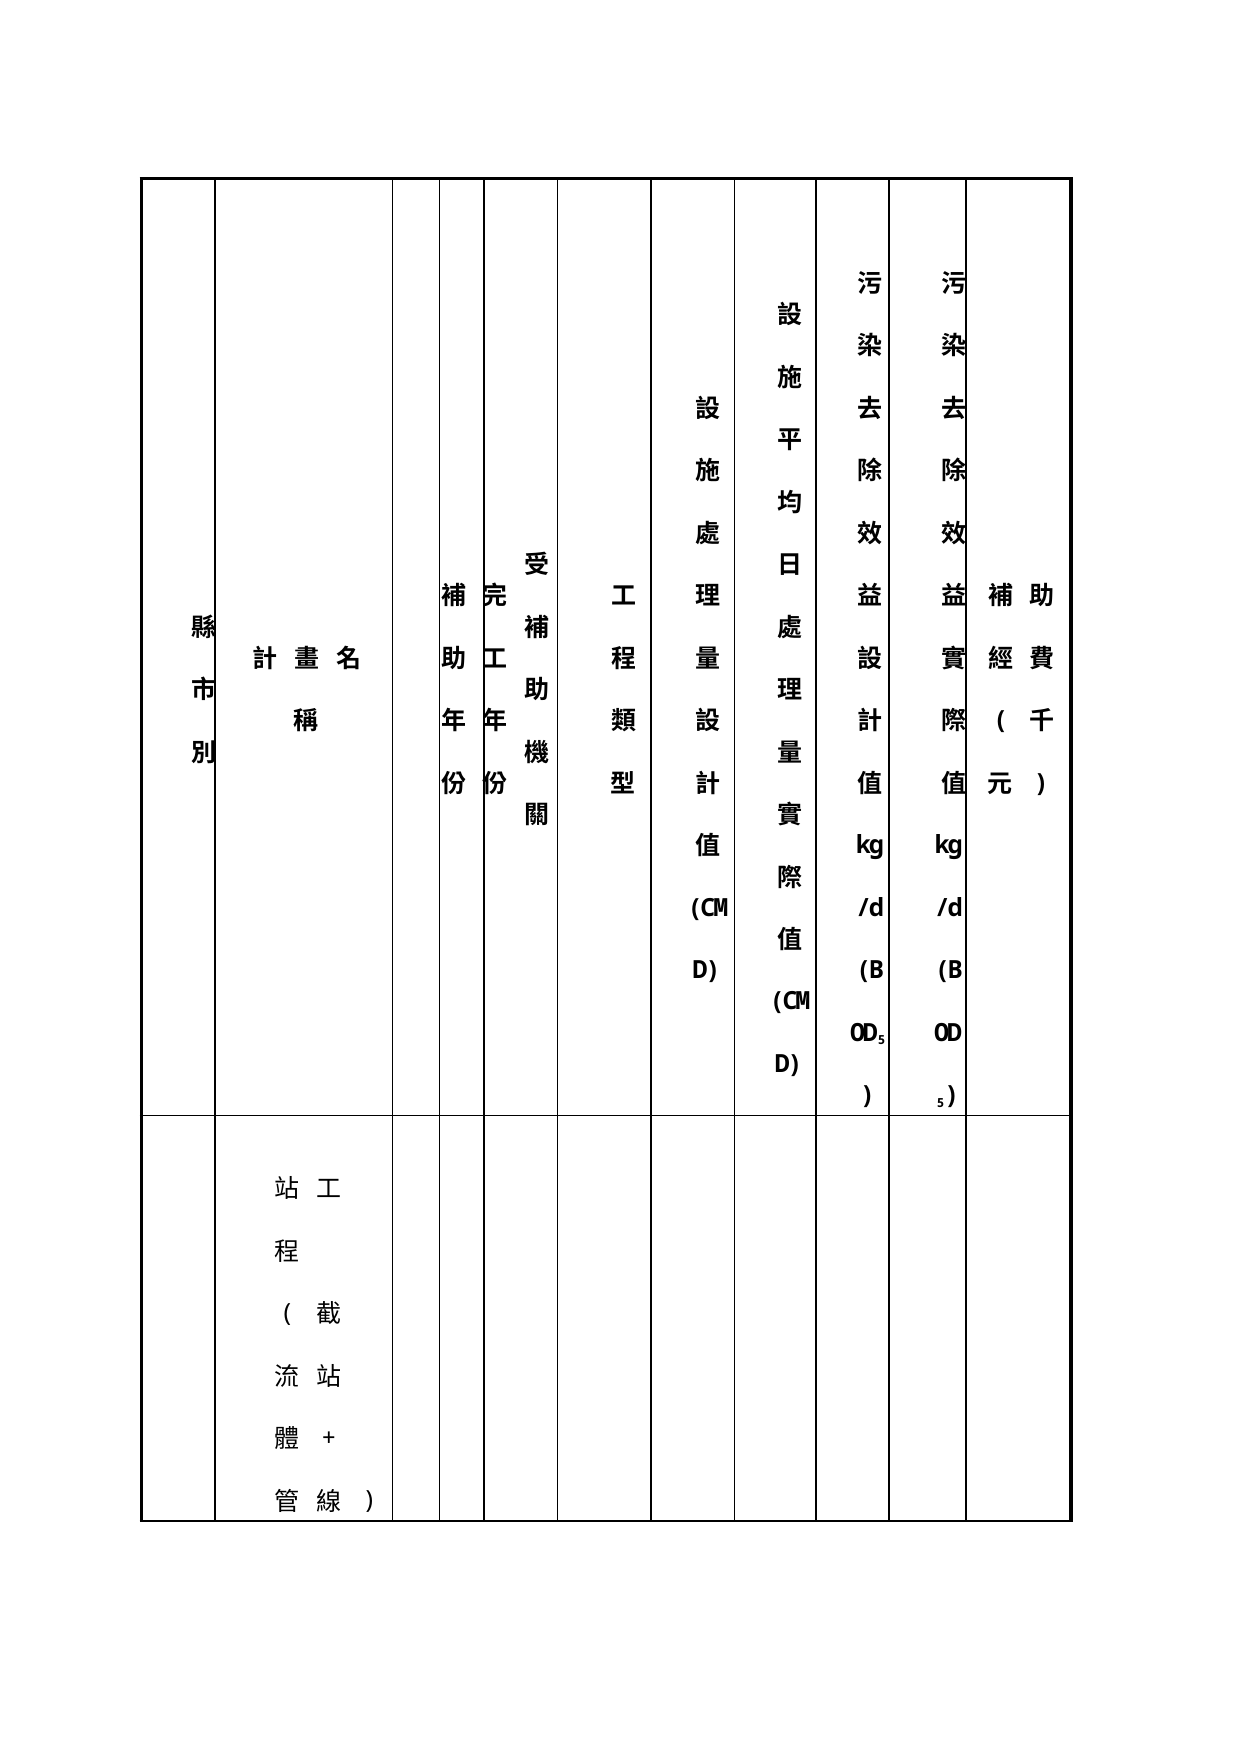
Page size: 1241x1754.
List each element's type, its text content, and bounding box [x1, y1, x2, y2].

table_header 污染去除效益設計值kg/d (BOD5) [817, 180, 888, 1115]
table_cell [558, 1116, 650, 1520]
table_cell 97 [393, 1116, 439, 1520]
table_cell [817, 1116, 888, 1520]
table_header 計畫名稱 [216, 180, 392, 1115]
table_header 補助年份 [393, 180, 439, 1115]
table_header 補助經費(千元) [967, 180, 1069, 1115]
table_cell [143, 1116, 214, 1520]
table_header 受補助機關 [485, 180, 557, 1115]
table_cell 基隆市工務局 [485, 1116, 557, 1520]
table_header 工程類型 [558, 180, 650, 1115]
table_header 縣市別 [143, 180, 214, 1115]
table_cell 102 [440, 1116, 483, 1520]
table_header 污染去除效益實際值kg/d (BOD5) [890, 180, 965, 1115]
table_header 完工年份 [440, 180, 483, 1115]
table_header 設施處理量設計值(CMD) [652, 180, 734, 1115]
table_cell 站工程(截流站體+管線) [216, 1116, 392, 1520]
table_cell [652, 1116, 734, 1520]
table_cell [967, 1116, 1069, 1520]
table_cell [890, 1116, 965, 1520]
table_cell [735, 1116, 815, 1520]
table_header 設施平均日處理量實際值(CMD) [735, 180, 815, 1115]
